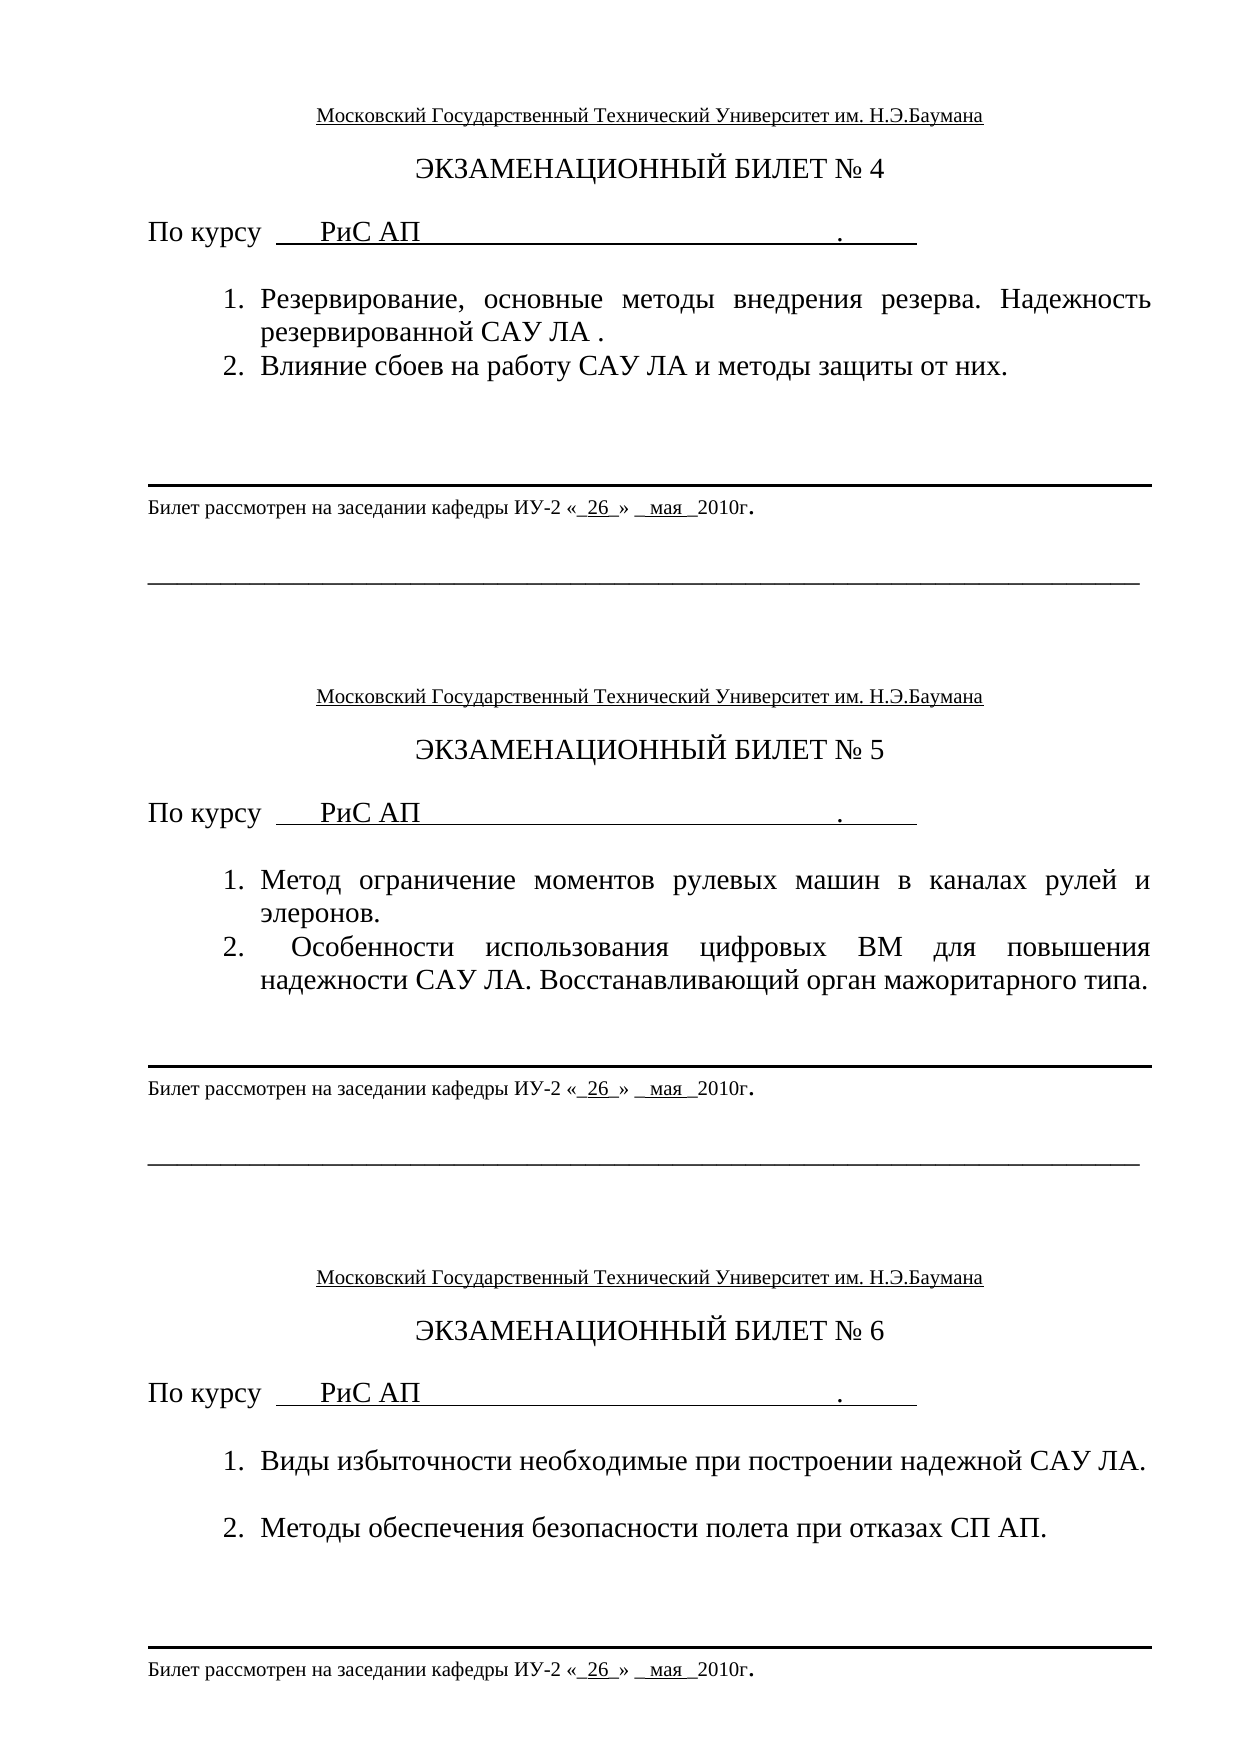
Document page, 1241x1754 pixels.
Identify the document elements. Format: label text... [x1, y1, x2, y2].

list Влияние сбоев на работу САУ ЛА и методы защиты от них. [223, 348, 1152, 382]
text Билет рассмотрен на заседании кафедры ИУ-2 «_26_» _ мая _2010г. [148, 1068, 1152, 1102]
text Билет рассмотрен на заседании кафедры ИУ-2 «_26_» _ мая _2010г. [148, 487, 1152, 521]
text ЭКЗАМЕНАЦИОННЫЙ БИЛЕТ № 4 [148, 152, 1152, 185]
text ЭКЗАМЕНАЦИОННЫЙ БИЛЕТ № 6 [148, 1313, 1152, 1347]
list Особенности использования цифровых ВМ для повышения надежности САУ ЛА. Восстанавливающий орган мажоритарного типа. [223, 929, 1152, 996]
text Московский Государственный Технический Университет им. Н.Э.Баумана [148, 1265, 1152, 1289]
text ____________________________________________________________________ [148, 554, 1152, 588]
text ЭКЗАМЕНАЦИОННЫЙ БИЛЕТ № 5 [148, 732, 1152, 766]
list Метод ограничение моментов рулевых машин в каналах рулей и элеронов. [223, 862, 1152, 929]
list Виды избыточности необходимые при построении надежной САУ ЛА. [223, 1443, 1152, 1476]
text По курсу РиС АП . [148, 214, 1152, 247]
list Резервирование, основные методы внедрения резерва. Надежность резервированной САУ ЛА . [223, 281, 1152, 348]
text ____________________________________________________________________ [148, 1135, 1152, 1169]
text Билет рассмотрен на заседании кафедры ИУ-2 «_26_» _ мая _2010г. [148, 1649, 1152, 1683]
text Московский Государственный Технический Университет им. Н.Э.Баумана [148, 684, 1152, 708]
list Методы обеспечения безопасности полета при отказах СП АП. [223, 1510, 1152, 1543]
text По курсу РиС АП . [148, 795, 1152, 828]
text Московский Государственный Технический Университет им. Н.Э.Баумана [148, 103, 1152, 127]
text По курсу РиС АП . [148, 1376, 1152, 1409]
